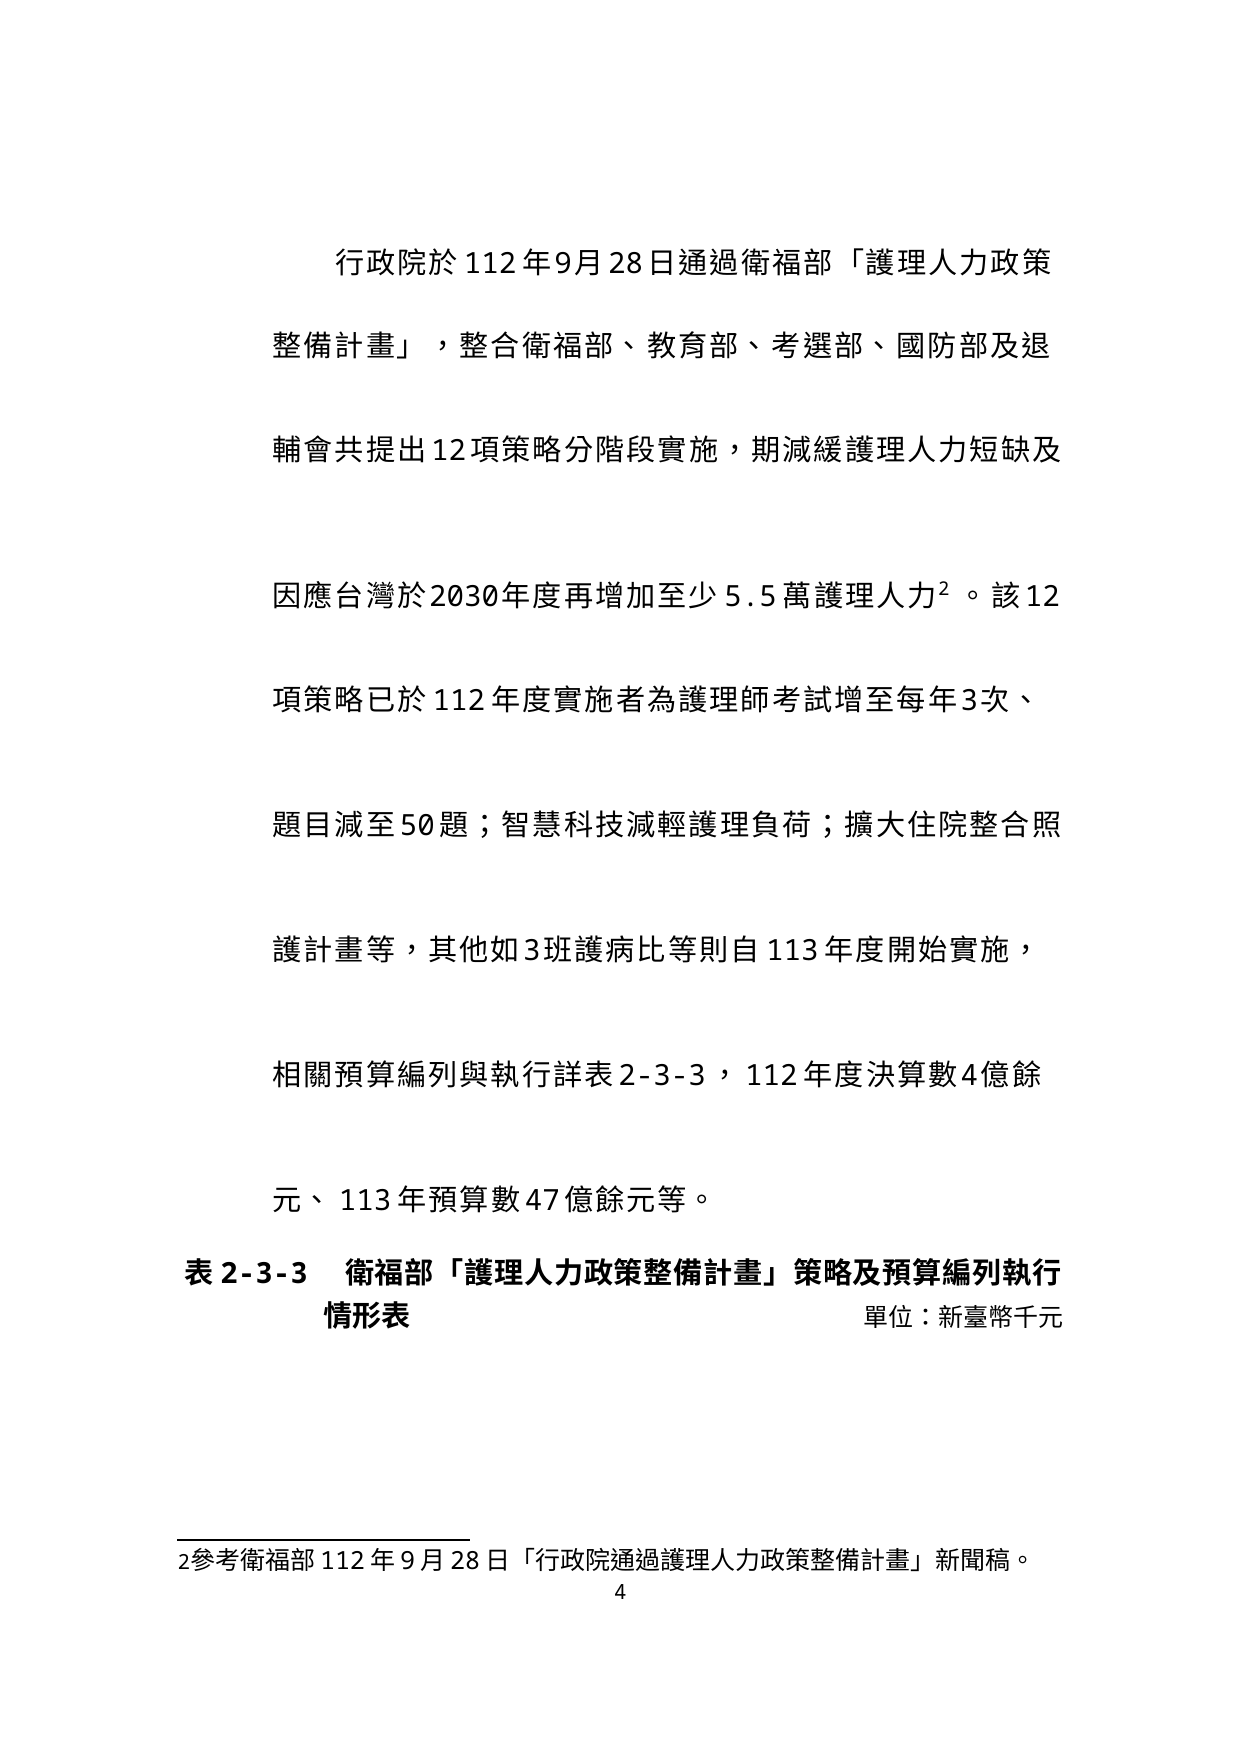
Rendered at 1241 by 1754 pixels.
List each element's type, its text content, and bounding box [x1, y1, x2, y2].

text 參考衛福部112年9月28日「行政院通過護理人力政策整備計畫」新聞稿。 [177, 1541, 1063, 1577]
text 行政院於112年9月28日通過衛福部「護理人力政策整備計畫」，整合衛福部、教育部、考選部、國防部及退輔會共提出12項策略分階段實施，期減緩護理人力短缺及因應台灣於2030年度再增加至少5.5萬護理人力。該12項策略已於112年度實施者為護理師考試增至每年3次、題目減至50題；智慧科技減輕護理負荷；擴大住院整合照護計畫等，其他如3班護病比等則自113年度開始實施，相關預算編列與執行詳表2-3-3，112年度決算數4億餘元、113年預算數47億餘元等。 [266, 177, 1063, 1240]
text 表2-3-3 衛福部「護理人力政策整備計畫」策略及預算編列執行情形表 單位：新臺幣千元 [184, 1250, 1063, 1335]
